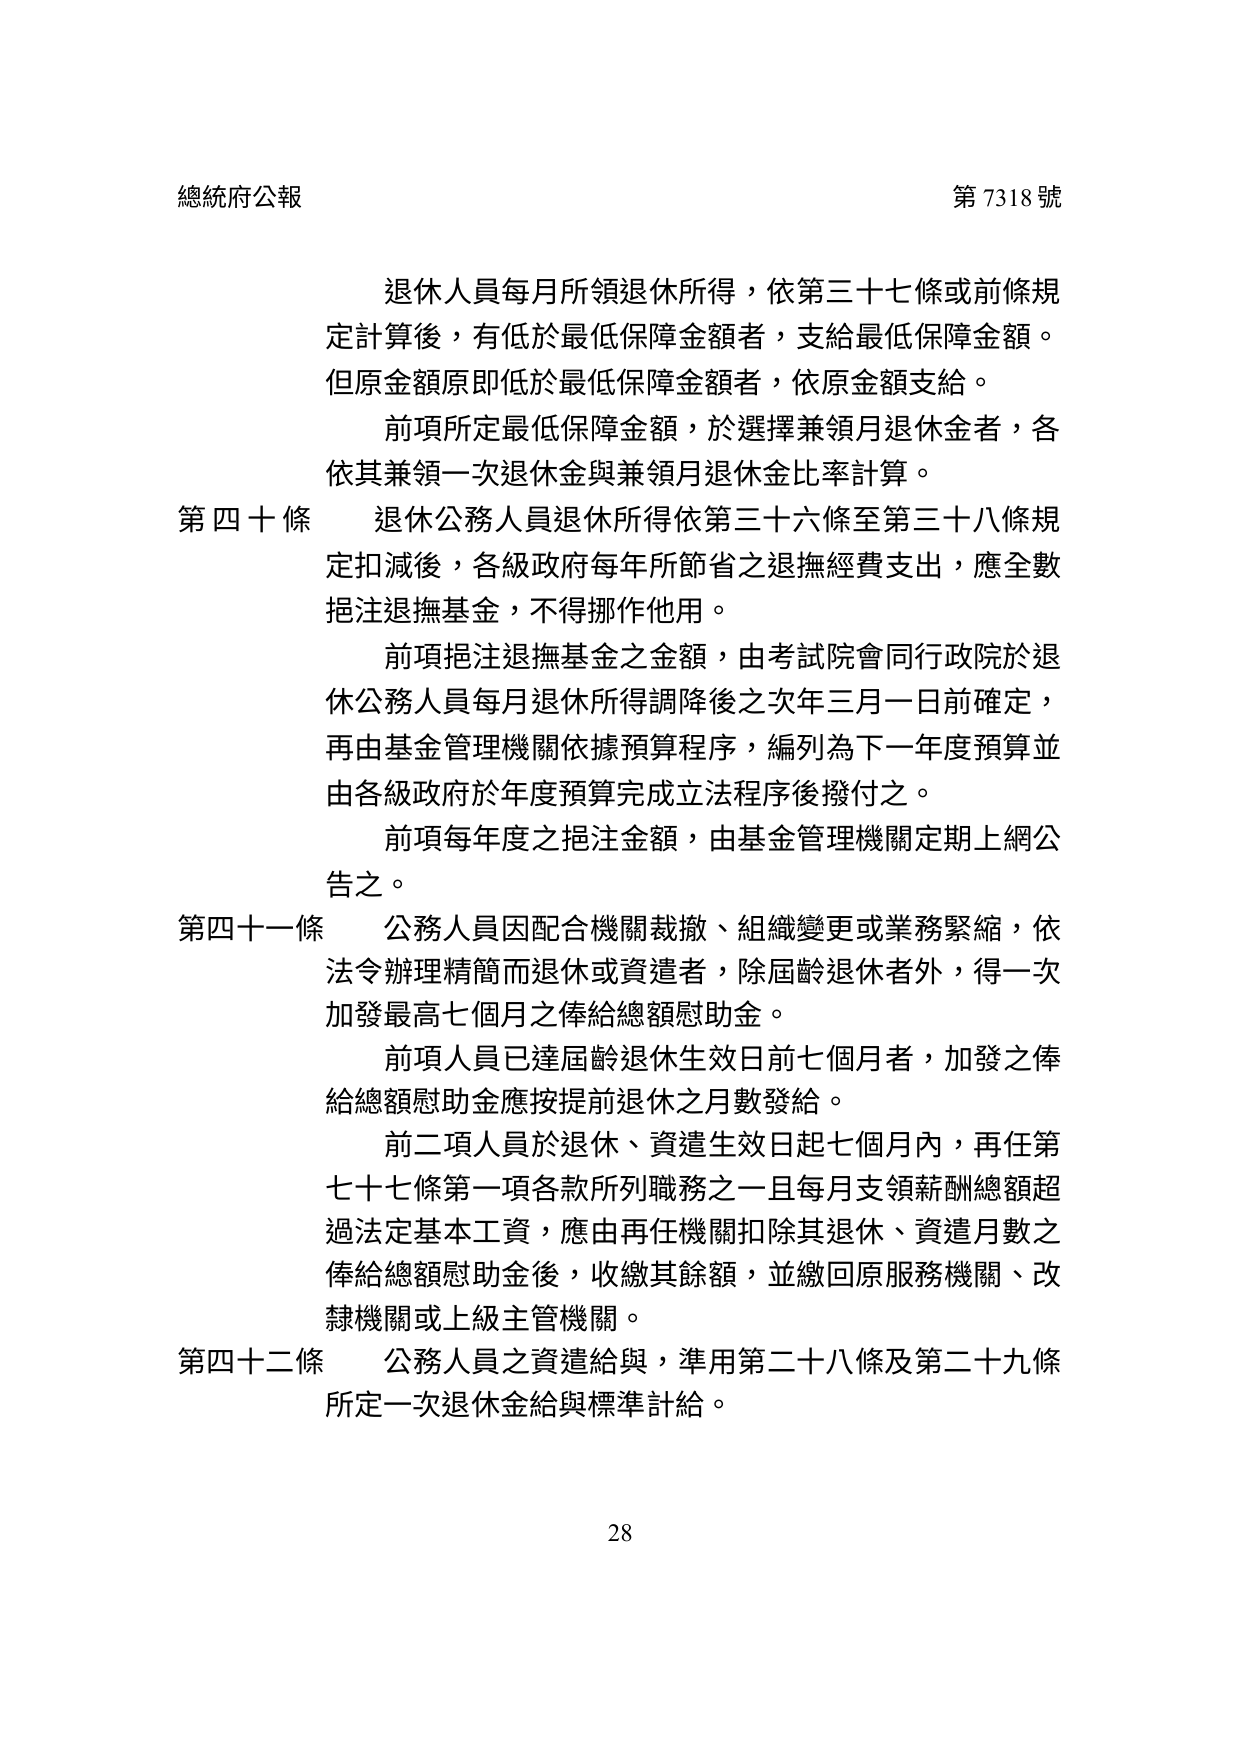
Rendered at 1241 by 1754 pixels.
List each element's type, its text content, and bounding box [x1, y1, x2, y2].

text 前項人員已達屆齡退休生效日前七個月者，加發之俸給總額慰助金應按提前退休之月數發給。 [325, 1034, 1063, 1121]
text 第四十條 退休公務人員退休所得依第三十六條至第三十八條規定扣減後，各級政府每年所節省之退撫經費支出，應全數挹注退撫基金，不得挪作他用。 [177, 494, 1063, 631]
text 前項每年度之挹注金額，由基金管理機關定期上網公告之。 [325, 813, 1063, 904]
text 前項所定最低保障金額，於選擇兼領月退休金者，各依其兼領一次退休金與兼領月退休金比率計算。 [325, 403, 1063, 494]
text 前二項人員於退休、資遣生效日起七個月內，再任第七十七條第一項各款所列職務之一且每月支領薪酬總額超過法定基本工資，應由再任機關扣除其退休、資遣月數之俸給總額慰助金後，收繳其餘額，並繳回原服務機關、改隸機關或上級主管機關。 [325, 1121, 1063, 1338]
text 退休人員每月所領退休所得，依第三十七條或前條規定計算後，有低於最低保障金額者，支給最低保障金額。但原金額原即低於最低保障金額者，依原金額支給。 [325, 266, 1063, 403]
text 第四十二條 公務人員之資遣給與，準用第二十八條及第二十九條所定一次退休金給與標準計給。 [177, 1338, 1063, 1424]
text 前項挹注退撫基金之金額，由考試院會同行政院於退休公務人員每月退休所得調降後之次年三月一日前確定，再由基金管理機關依據預算程序，編列為下一年度預算並由各級政府於年度預算完成立法程序後撥付之。 [325, 631, 1063, 813]
text 第四十一條 公務人員因配合機關裁撤、組織變更或業務緊縮，依法令辦理精簡而退休或資遣者，除屆齡退休者外，得一次加發最高七個月之俸給總額慰助金。 [177, 904, 1063, 1034]
